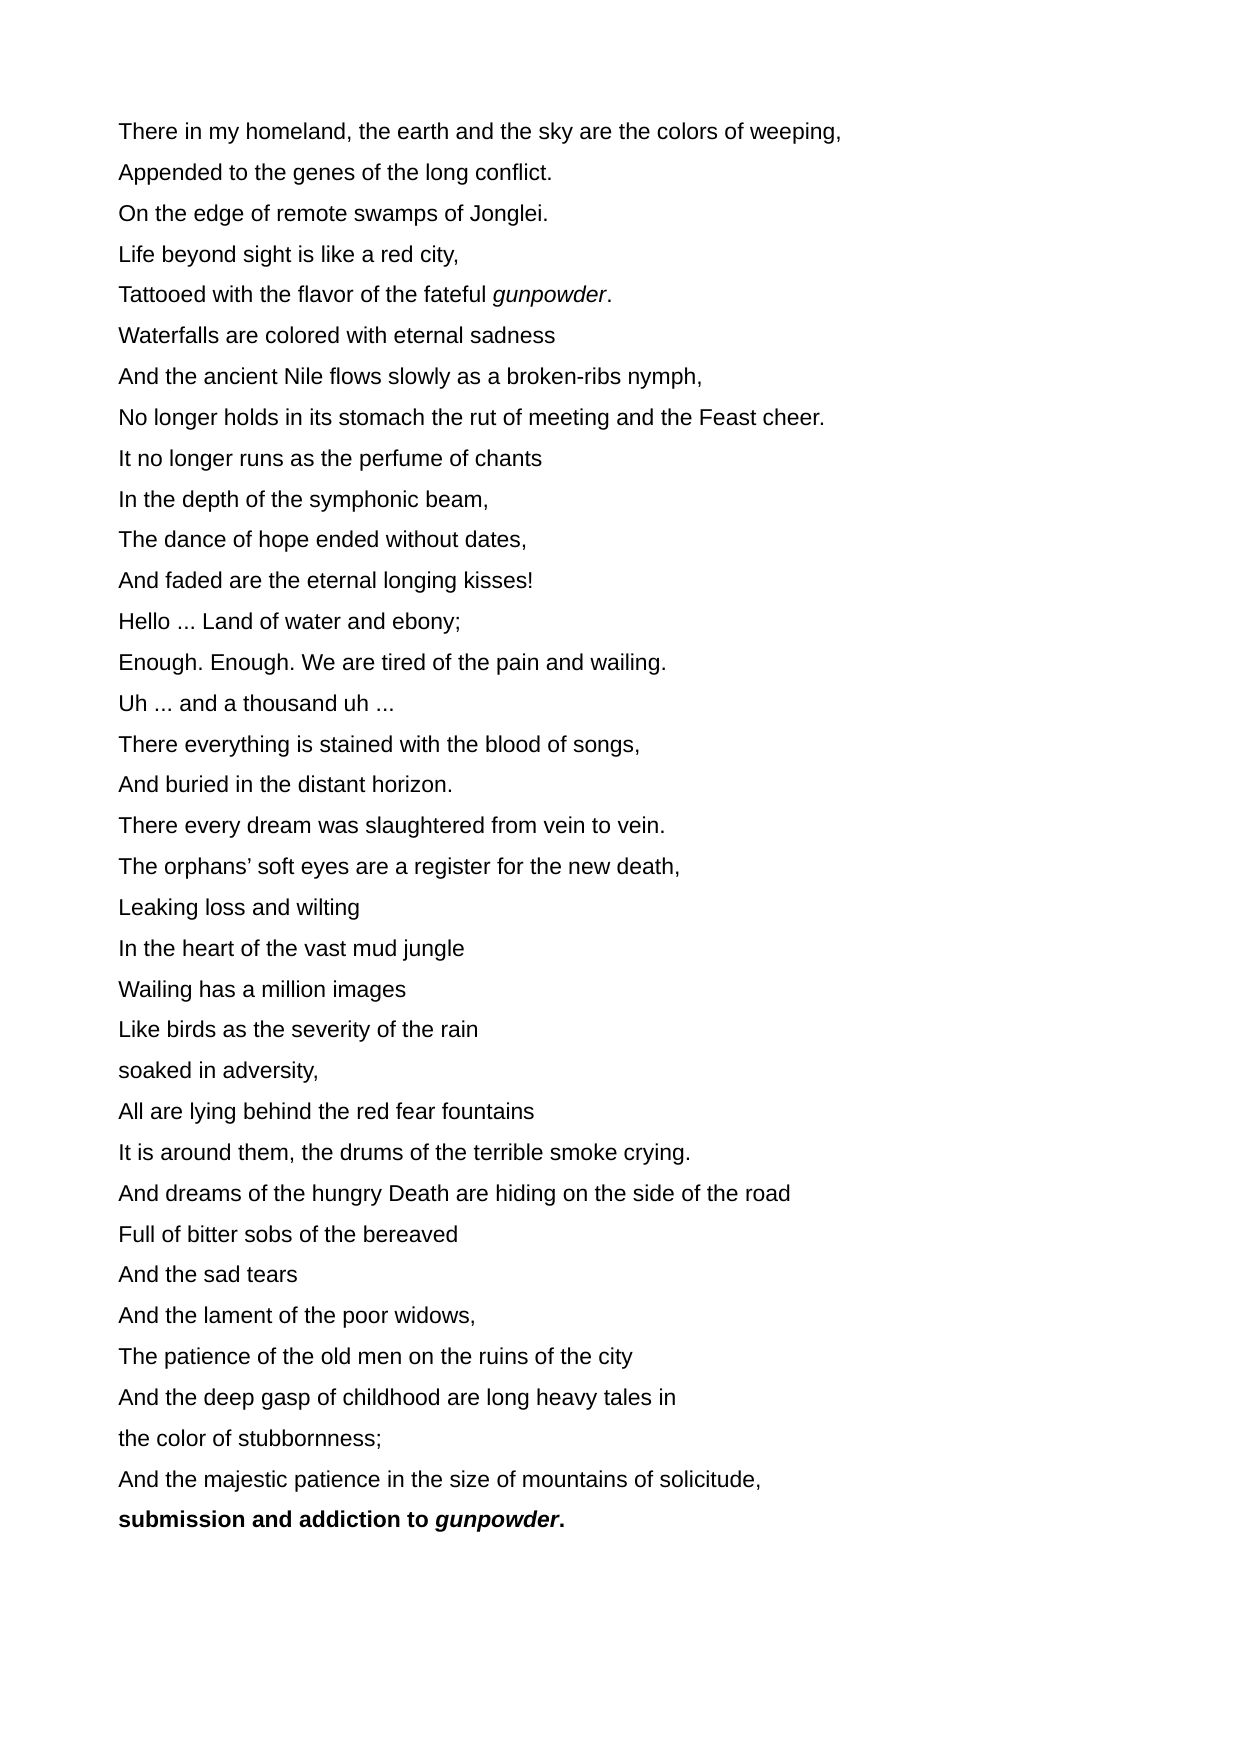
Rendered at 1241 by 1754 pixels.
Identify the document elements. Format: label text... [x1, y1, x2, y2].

text Full of bitter sobs of the bereaved [118, 1221, 1122, 1247]
text And the majestic patience in the size of mountains of solicitude, [118, 1466, 1122, 1492]
text Tattooed with the flavor of the fateful gunpowder. [118, 281, 1122, 308]
text Waterfalls are colored with eternal sadness [118, 322, 1122, 349]
text soaked in adversity, [118, 1057, 1122, 1084]
text And buried in the distant horizon. [118, 771, 1122, 798]
text There every dream was slaughtered from vein to vein. [118, 812, 1122, 839]
text The patience of the old men on the ruins of the city [118, 1343, 1122, 1369]
text And dreams of the hungry Death are hiding on the side of the road [118, 1180, 1122, 1206]
text Life beyond sight is like a red city, [118, 241, 1122, 267]
text On the edge of remote swamps of Jonglei. [118, 200, 1122, 226]
text No longer holds in its stomach the rut of meeting and the Feast cheer. [118, 404, 1122, 430]
text Leaking loss and wilting [118, 894, 1122, 920]
text The dance of hope ended without dates, [118, 526, 1122, 553]
text Hello ... Land of water and ebony; [118, 608, 1122, 634]
text And the sad tears [118, 1261, 1122, 1288]
text There in my homeland, the earth and the sky are the colors of weeping, [118, 118, 1122, 144]
text the color of stubbornness; [118, 1425, 1122, 1451]
text In the heart of the vast mud jungle [118, 935, 1122, 961]
text Like birds as the severity of the rain [118, 1016, 1122, 1043]
text There everything is stained with the blood of songs, [118, 731, 1122, 757]
text And the ancient Nile flows slowly as a broken-ribs nymph, [118, 363, 1122, 389]
text And the lament of the poor widows, [118, 1302, 1122, 1329]
text And faded are the eternal longing kisses! [118, 567, 1122, 594]
text It no longer runs as the perfume of chants [118, 445, 1122, 471]
text The orphans’ soft eyes are a register for the new death, [118, 853, 1122, 879]
text Enough. Enough. We are tired of the pain and wailing. [118, 649, 1122, 675]
text It is around them, the drums of the terrible smoke crying. [118, 1139, 1122, 1165]
text Appended to the genes of the long conflict. [118, 159, 1122, 185]
text submission and addiction to gunpowder. [118, 1506, 1122, 1533]
text Wailing has a million images [118, 976, 1122, 1002]
text In the depth of the symphonic beam, [118, 486, 1122, 512]
text Uh ... and a thousand uh ... [118, 690, 1122, 716]
text And the deep gasp of childhood are long heavy tales in [118, 1384, 1122, 1410]
text All are lying behind the red fear fountains [118, 1098, 1122, 1124]
